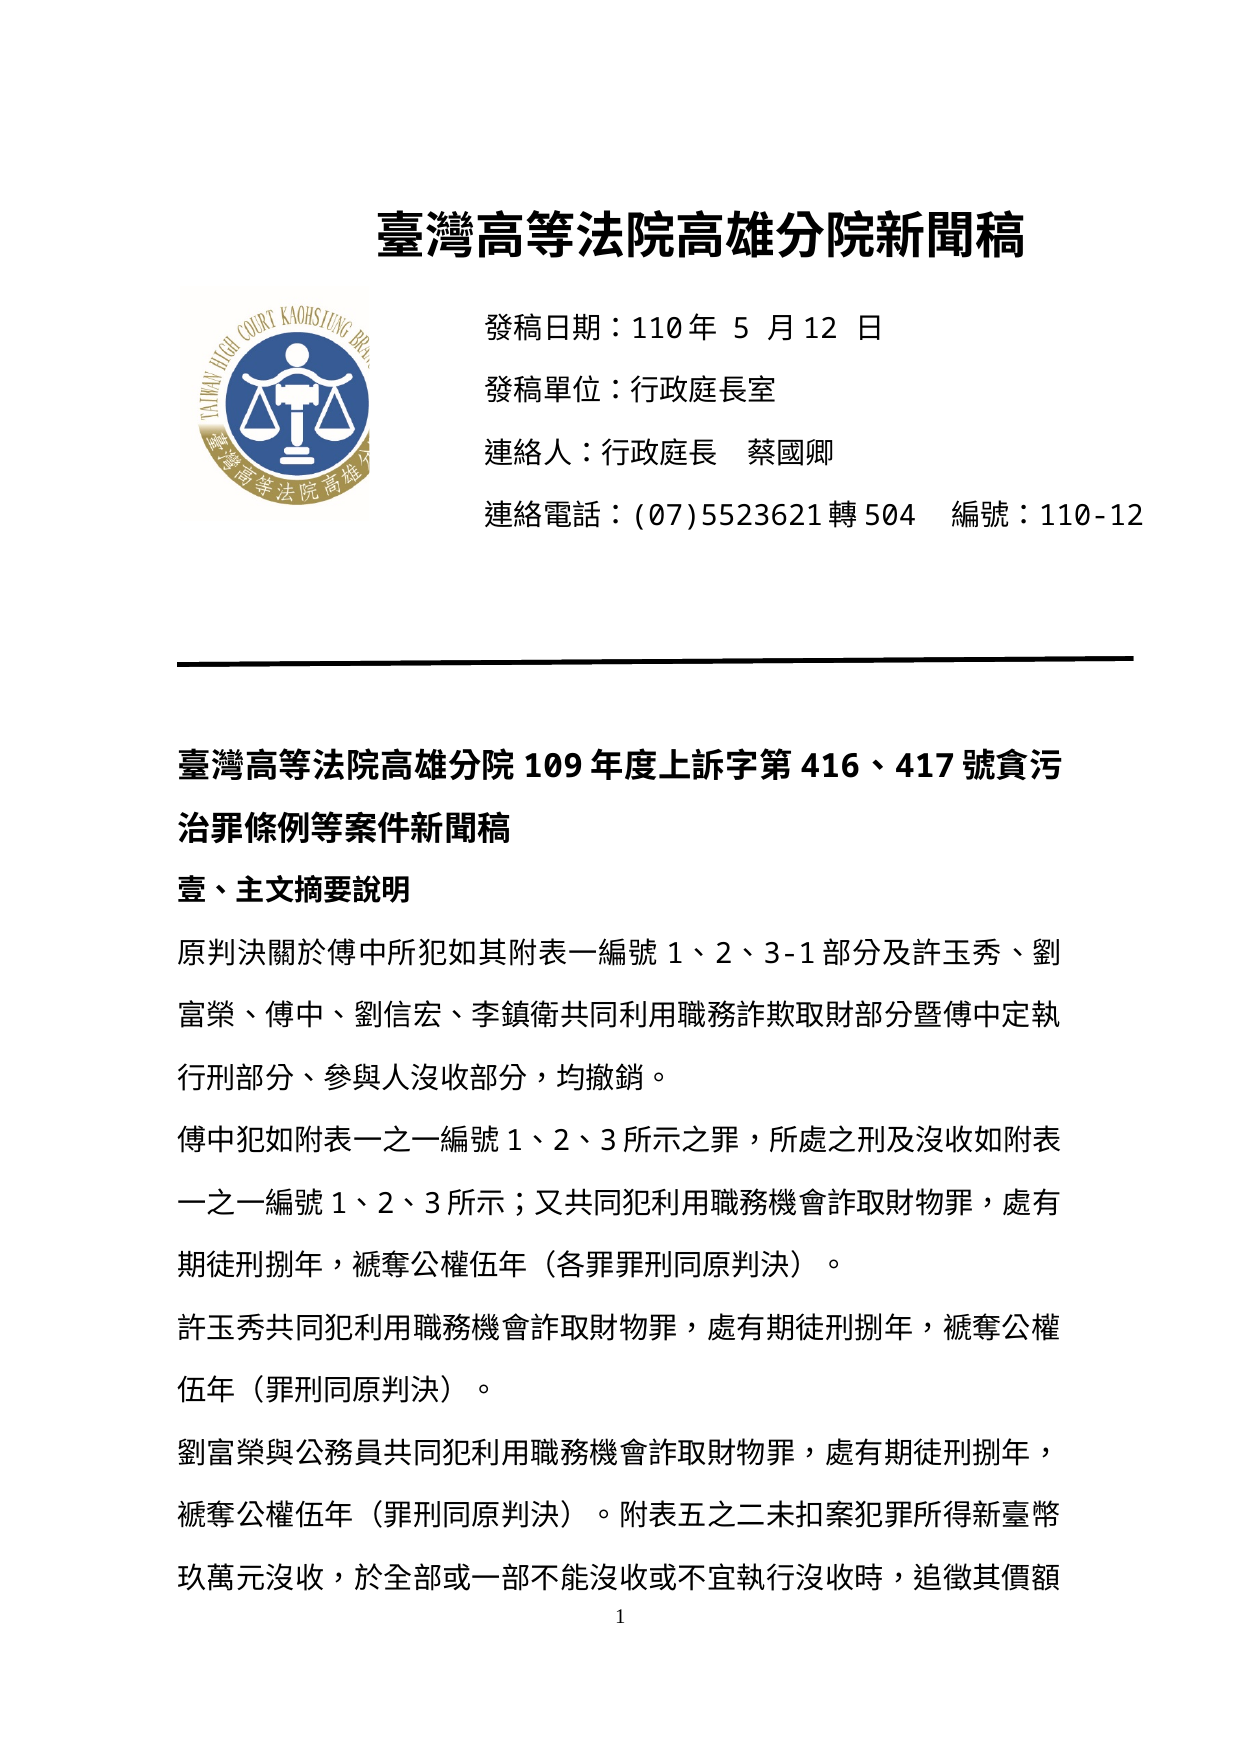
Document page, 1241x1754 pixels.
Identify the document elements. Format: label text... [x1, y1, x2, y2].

table_header [369, 159, 1136, 596]
subtitle 許玉秀共同犯利用職務機會詐取財物罪，處有期徒刑捌年，褫奪公權伍年（罪刑同原判決）。 [177, 1284, 1063, 1409]
subtitle 劉富榮與公務員共同犯利用職務機會詐取財物罪，處有期徒刑捌年，褫奪公權伍年（罪刑同原判決）。附表五之二未扣案犯罪所得新臺幣玖萬元沒收，於全部或一部不能沒收或不宜執行沒收時，追徵其價額 [177, 1409, 1063, 1596]
table_header [177, 159, 369, 596]
text 臺灣高等法院高雄分院109年度上訴字第416、417號貪污治罪條例等案件新聞稿 [177, 721, 1063, 846]
subtitle 原判決關於傅中所犯如其附表一編號1、2、3-1部分及許玉秀、劉富榮、傅中、劉信宏、李鎮衛共同利用職務詐欺取財部分暨傅中定執行刑部分、參與人沒收部分，均撤銷。 [177, 909, 1063, 1096]
subtitle 壹、主文摘要說明 [177, 846, 1063, 909]
table_header 臺灣高等法院高雄分院新聞稿 發稿日期：110年 5 月12 日 發稿單位：行政庭長室 連絡人：行政庭長 蔡國卿 連絡電話：(07)5523621轉504 編號：110-12 [372, 159, 1136, 534]
subtitle 傅中犯如附表一之一編號1、2、3所示之罪，所處之刑及沒收如附表一之一編號1、2、3所示；又共同犯利用職務機會詐取財物罪，處有期徒刑捌年，褫奪公權伍年（各罪罪刑同原判決）。 [177, 1096, 1063, 1284]
